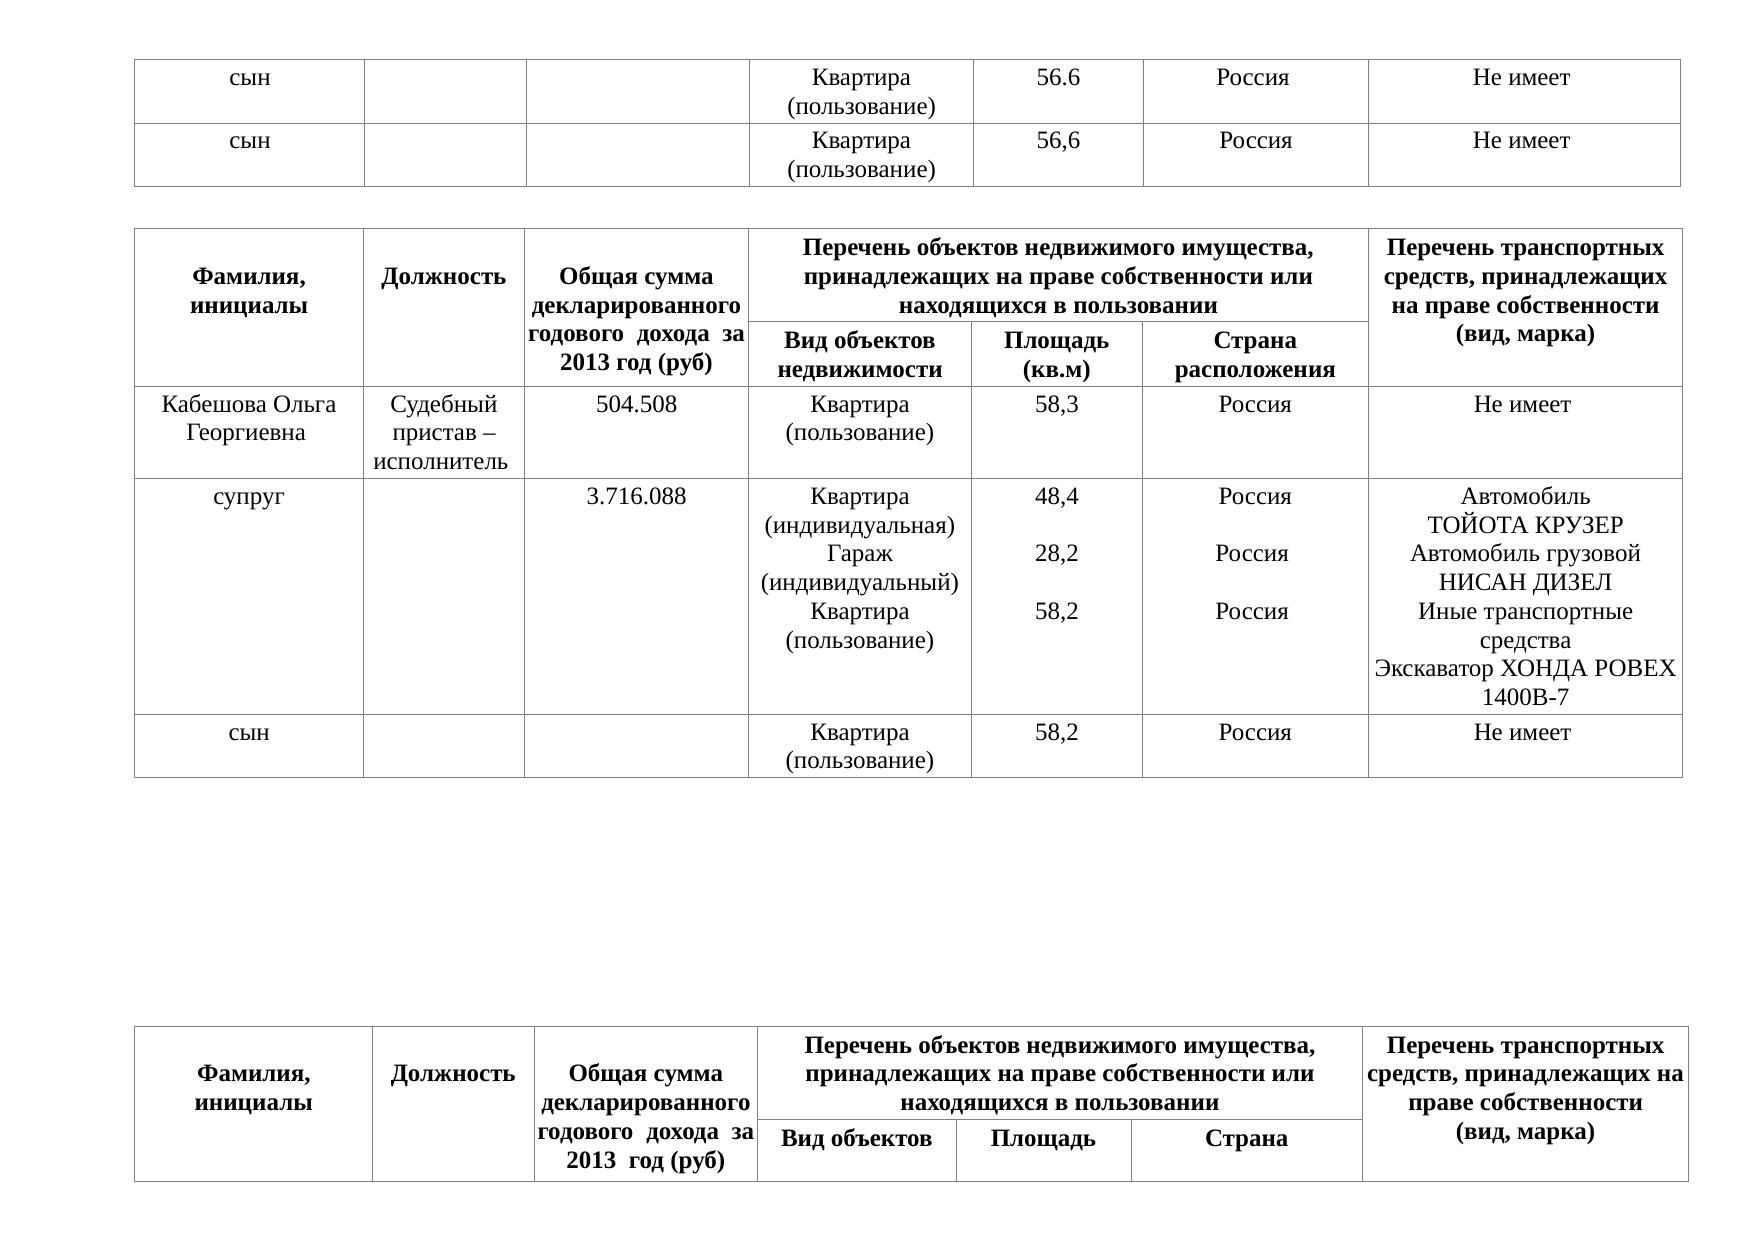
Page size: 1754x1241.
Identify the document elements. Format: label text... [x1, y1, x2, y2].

table_cell Страна расположения [1143, 322, 1368, 386]
table_cell [365, 60, 526, 122]
table_cell Площадь [957, 1120, 1131, 1181]
table_cell Страна [1132, 1120, 1362, 1181]
table_header Перечень транспортных средств, принадлежащих на праве собственности (вид, марка) [1369, 229, 1682, 386]
table_cell Вид объектов недвижимости [749, 322, 971, 386]
table_cell [364, 715, 524, 777]
table_header Перечень объектов недвижимого имущества, принадлежащих на праве собственности или находящихся в пользовании [749, 229, 1368, 321]
table_cell Квартира (пользование) [749, 387, 971, 478]
table_header Фамилия, инициалы [135, 1027, 372, 1181]
table_cell [365, 124, 526, 186]
table_cell Площадь (кв.м) [972, 322, 1142, 386]
table_cell [525, 715, 748, 777]
table_header Общая сумма декларированного годового дохода за 2013 год (руб) [535, 1027, 757, 1181]
table_cell 58,2 [972, 715, 1142, 777]
table_cell 48,4 28,2 58,2 [972, 479, 1142, 714]
table_cell Судебный пристав – исполнитель [364, 387, 524, 478]
table_cell супруг [135, 479, 363, 714]
table_cell Не имеет [1369, 124, 1680, 186]
table_cell 56,6 [974, 60, 1143, 122]
table_cell Россия [1143, 715, 1368, 777]
table_cell Не имеет [1369, 60, 1680, 122]
table_cell 56,6 [974, 124, 1143, 186]
table_header Должность [373, 1027, 534, 1181]
table_cell Автомобиль ТОЙОТА КРУЗЕР Автомобиль грузовой НИСАН ДИЗЕЛ Иные транспортные средства Экскаватор ХОНДА РОВЕХ 1400В-7 [1369, 479, 1682, 714]
table_cell Вид объектов [758, 1120, 956, 1181]
table_cell [527, 60, 749, 122]
table_header Общая сумма декларированного годового дохода за 2013 год (руб) [525, 229, 748, 386]
table_cell Россия [1143, 387, 1368, 478]
table_cell [527, 124, 749, 186]
table_cell Квартира (пользование) [750, 60, 973, 122]
table_cell Россия [1144, 124, 1368, 186]
table_cell Россия [1144, 60, 1368, 122]
table_cell сын [135, 60, 364, 122]
table_header Фамилия, инициалы [135, 229, 363, 386]
table_cell Квартира (пользование) [750, 124, 973, 186]
table_header Должность [364, 229, 524, 386]
table_cell Не имеет [1369, 387, 1682, 478]
table_cell 504.508 [525, 387, 748, 478]
table_cell сын [135, 715, 363, 777]
table_cell 58,3 [972, 387, 1142, 478]
table_cell Кабешова Ольга Георгиевна [135, 387, 363, 478]
table_cell Квартира (пользование) [749, 715, 971, 777]
table_cell сын [135, 124, 364, 186]
table_cell Квартира (индивидуальная) Гараж (индивидуальный) Квартира (пользование) [749, 479, 971, 714]
table_header Перечень объектов недвижимого имущества, принадлежащих на праве собственности или находящихся в пользовании [758, 1027, 1362, 1119]
table_header Перечень транспортных средств, принадлежащих на праве собственности (вид, марка) [1363, 1027, 1688, 1181]
table_cell Не имеет [1369, 715, 1682, 777]
table_cell Россия Россия Россия [1143, 479, 1368, 714]
table_cell 3.716.088 [525, 479, 748, 714]
table_cell [364, 479, 524, 714]
